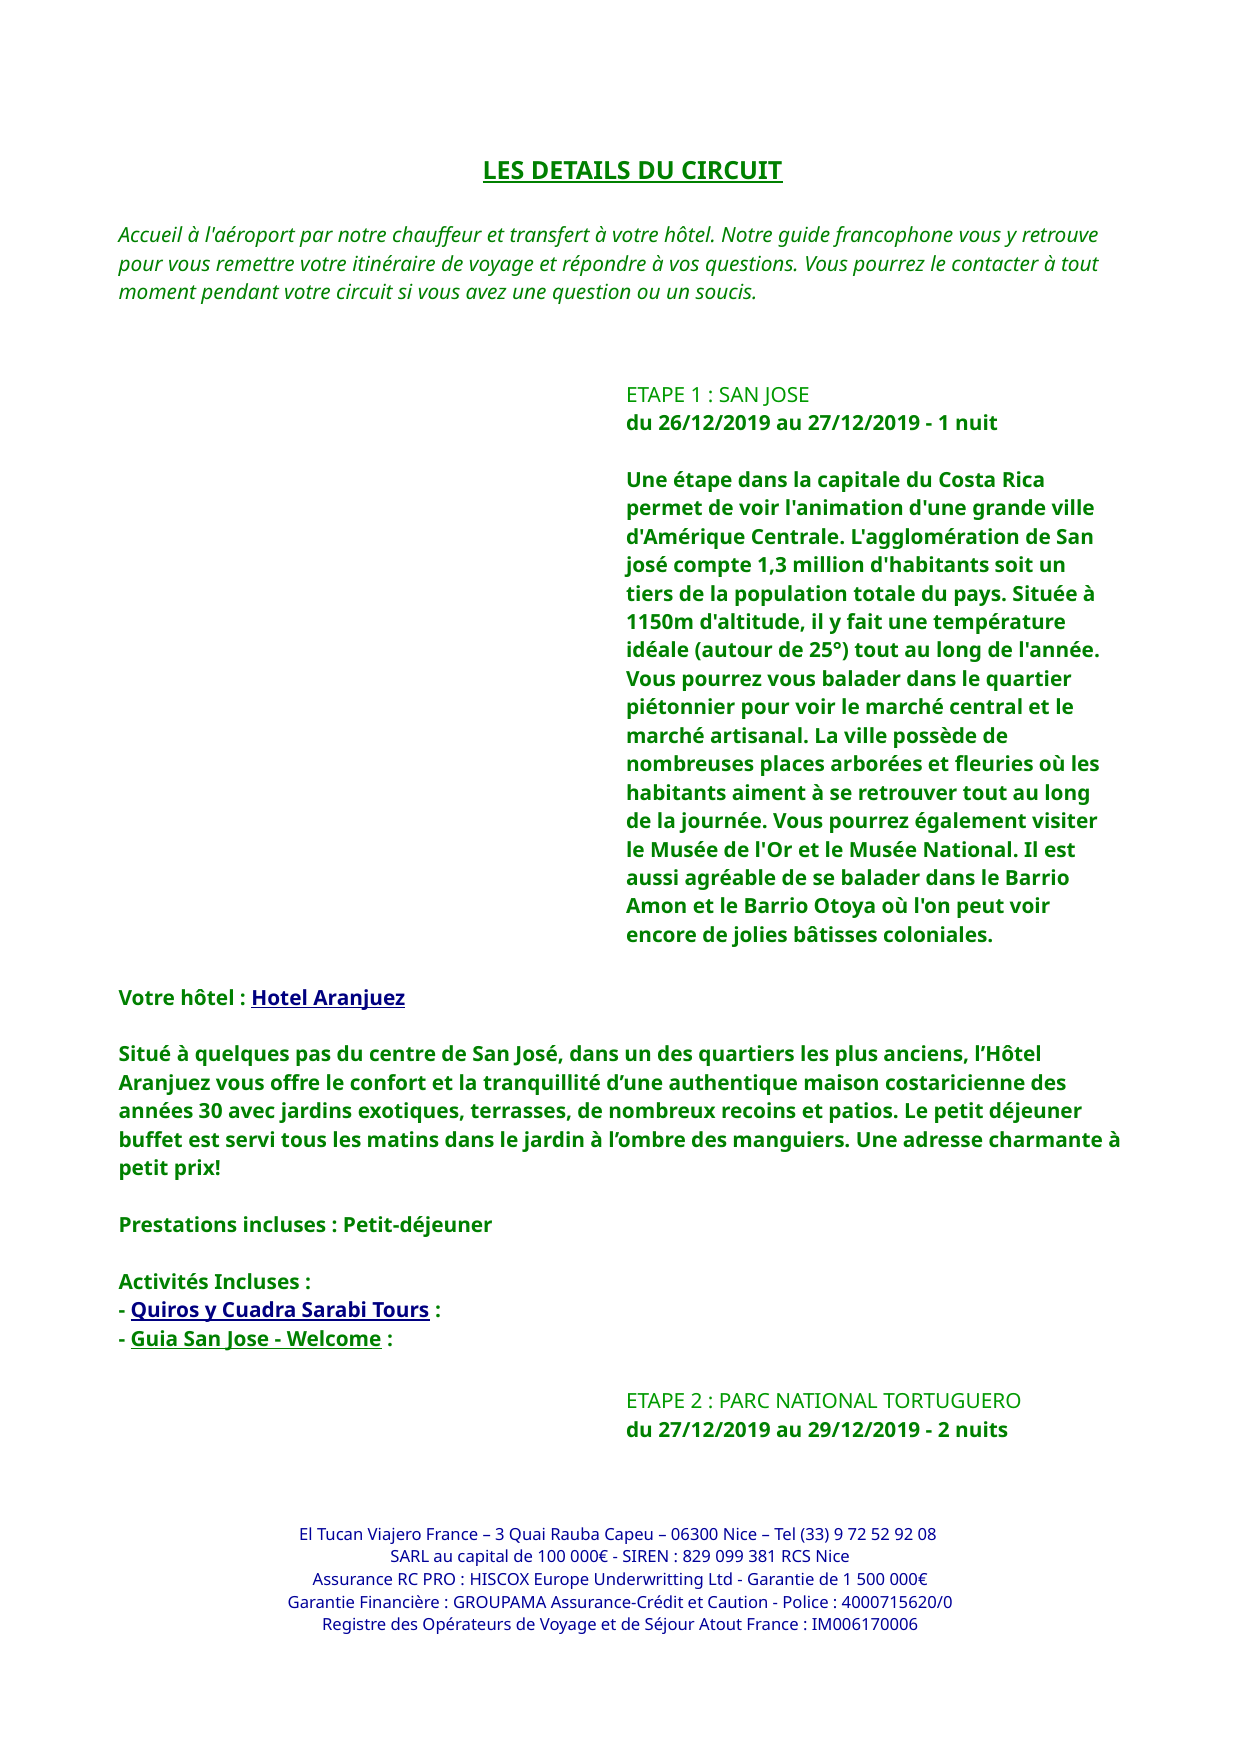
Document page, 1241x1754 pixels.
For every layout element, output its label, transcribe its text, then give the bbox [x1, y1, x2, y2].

text - Guia San Jose - Welcome : [118, 1324, 1122, 1352]
text - Quiros y Cuadra Sarabi Tours : [118, 1295, 1122, 1324]
text Accueil à l'aéroport par notre chauffeur et transfert à votre hôtel. Notre guide francophone vous y retrouve pour vous remettre votre itinéraire de voyage et répondre à vos questions. Vous pourrez le contacter à tout moment pendant votre circuit si vous avez une question ou un soucis. [118, 221, 1146, 306]
text Activités Incluses : [118, 1267, 1122, 1295]
table_header [118, 374, 620, 954]
text Prestations incluses : Petit-déjeuner [118, 1210, 1122, 1238]
table_header ETAPE 1 : SAN JOSE du 26/12/2019 au 27/12/2019 - 1 nuit Une étape dans la capitale du Costa Rica permet de voir l'animation d'une grande ville d'Amérique Centrale. L'agglomération de San josé compte 1,3 million d'habitants soit un tiers de la population totale du pays. Située à 1150m d'altitude, il y fait une température idéale (autour de 25°) tout au long de l'année. Vous pourrez vous balader dans le quartier piétonnier pour voir le marché central et le marché artisanal. La ville possède de nombreuses places arborées et fleuries où les habitants aiment à se retrouver tout au long de la journée. Vous pourrez également visiter le Musée de l'Or et le Musée National. Il est aussi agréable de se balader dans le Barrio Amon et le Barrio Otoya où l'on peut voir encore de jolies bâtisses coloniales. [620, 374, 1122, 954]
table_header [118, 1381, 620, 1477]
table_header ETAPE 2 : PARC NATIONAL TORTUGUERO du 27/12/2019 au 29/12/2019 - 2 nuits [620, 1381, 1122, 1477]
text Situé à quelques pas du centre de San José, dans un des quartiers les plus anciens, l’Hôtel Aranjuez vous offre le confort et la tranquillité d’une authentique maison costaricienne des années 30 avec jardins exotiques, terrasses, de nombreux recoins et patios. Le petit déjeuner buffet est servi tous les matins dans le jardin à l’ombre des manguiers. Une adresse charmante à petit prix! [118, 1039, 1122, 1182]
text LES DETAILS DU CIRCUIT [118, 152, 1146, 186]
text Votre hôtel : Hotel Aranjuez [118, 983, 1122, 1011]
